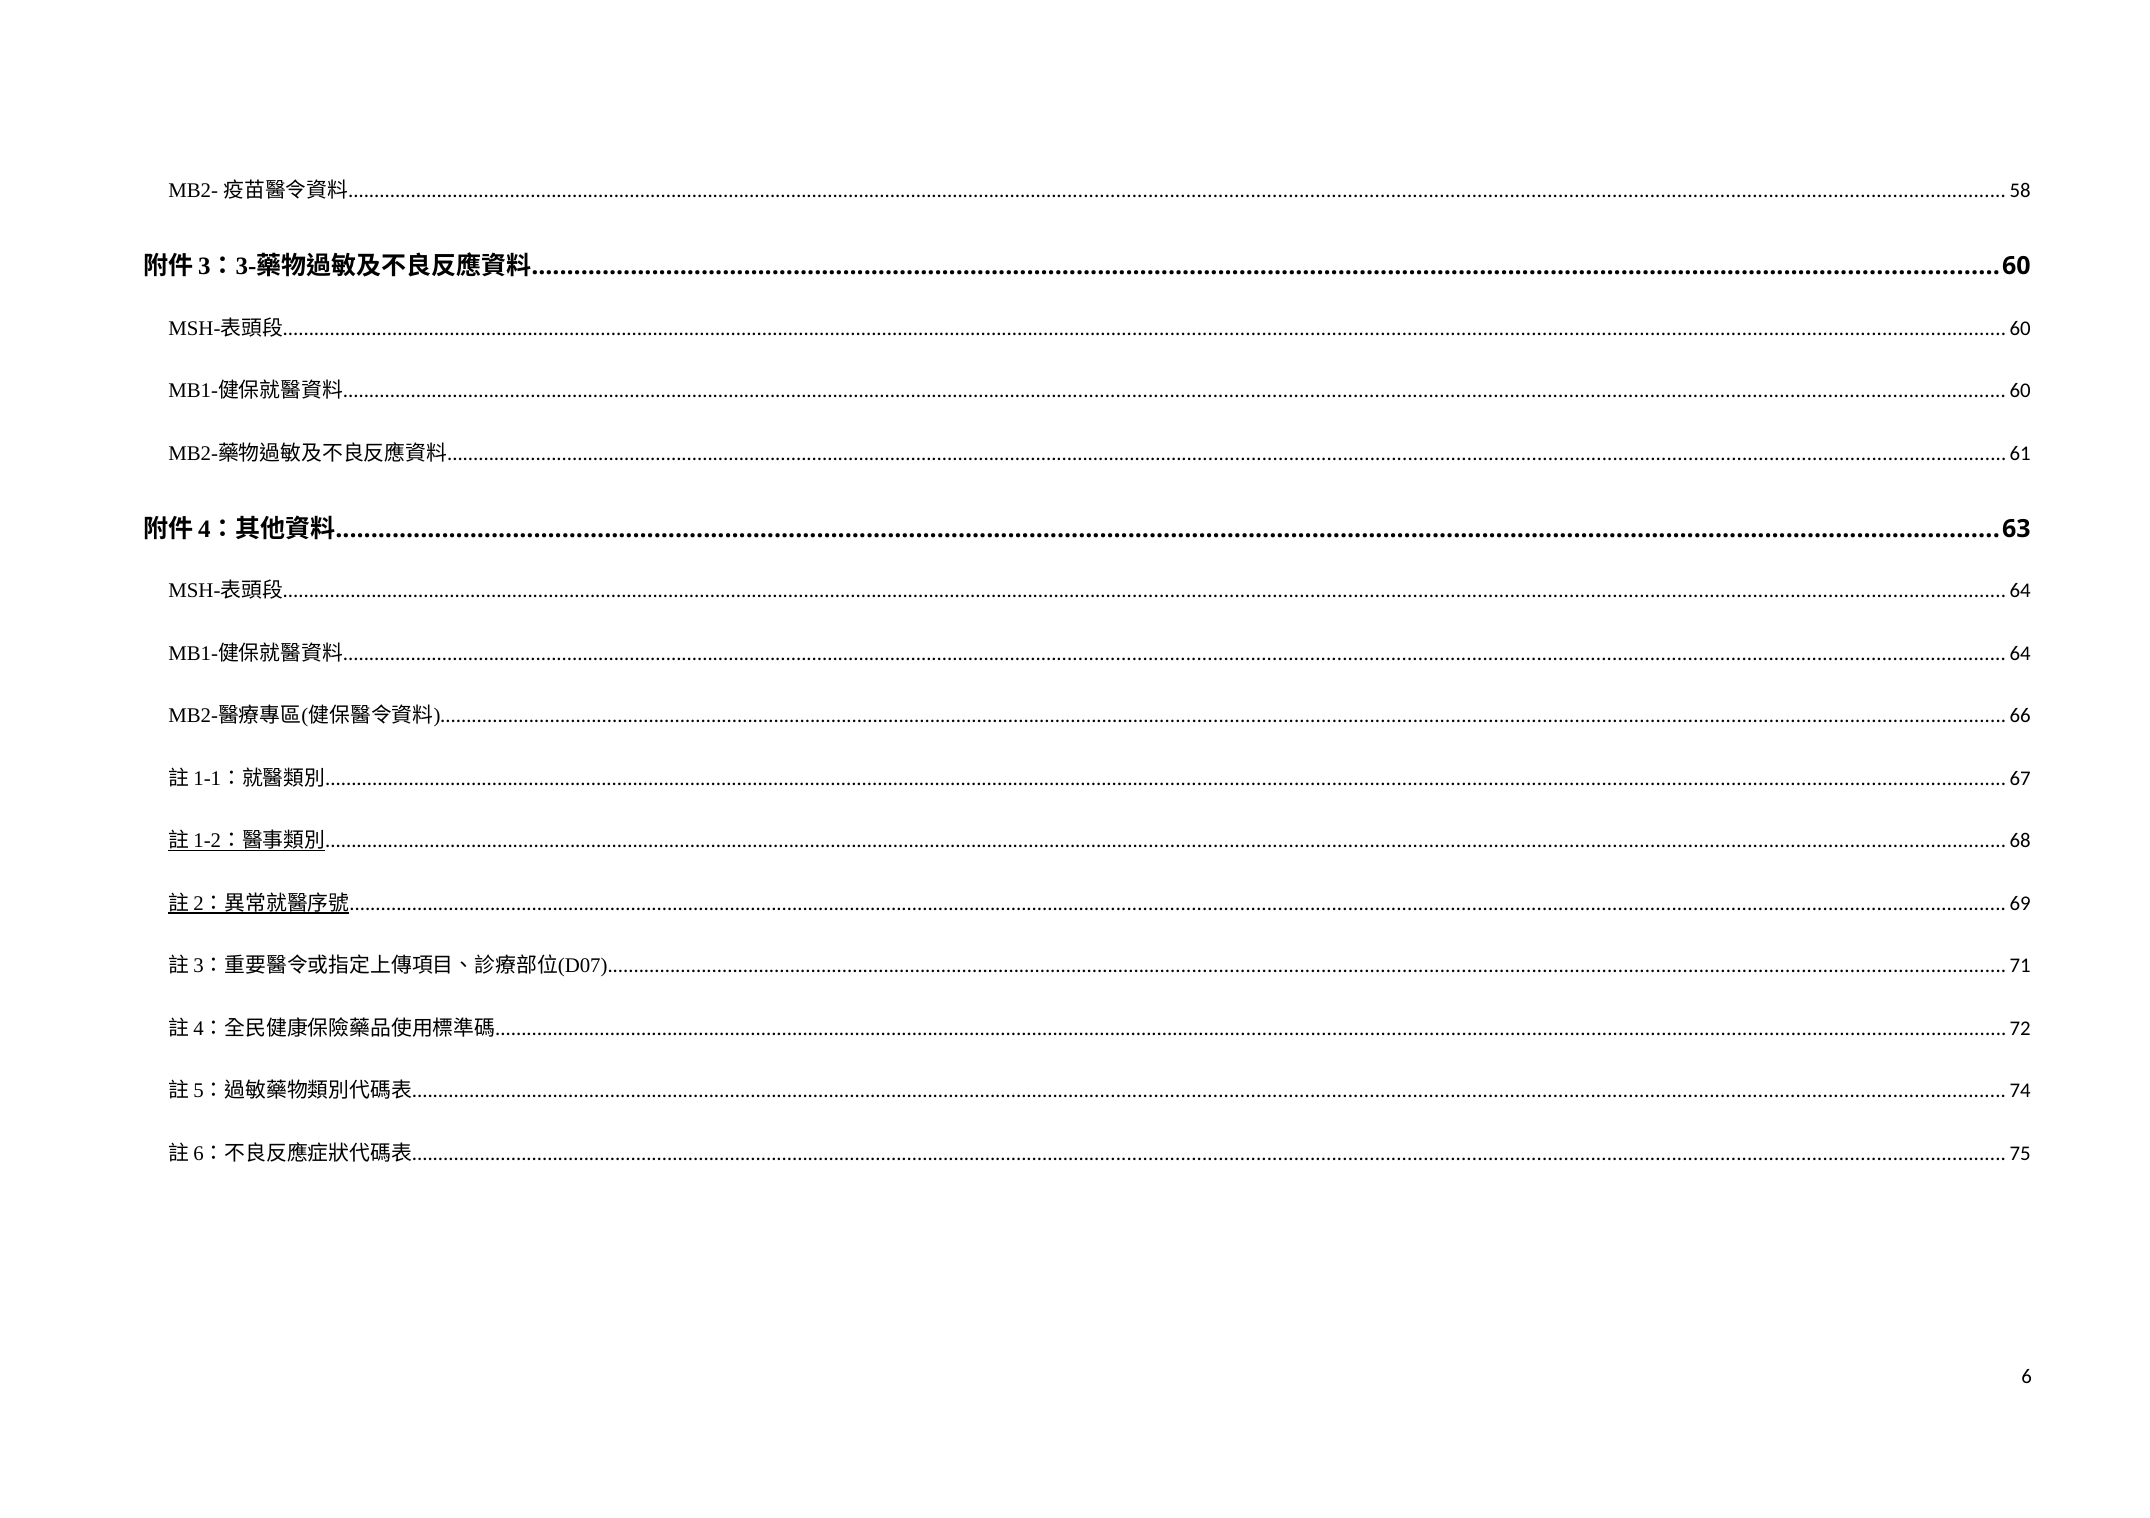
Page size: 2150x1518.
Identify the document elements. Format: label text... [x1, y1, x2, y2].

text 註1-2：醫事類別 68 [168, 797, 2031, 859]
text 附件4：其他資料 63 [143, 484, 2031, 547]
text MSH-表頭段 64 [168, 547, 2031, 609]
text 註4：全民健康保險藥品使用標準碼 72 [168, 984, 2031, 1047]
text 註2：異常就醫序號 69 [168, 859, 2031, 922]
text 註6：不良反應症狀代碼表 75 [168, 1109, 2031, 1172]
text 註1-1：就醫類別 67 [168, 734, 2031, 797]
text MB2-醫療專區(健保醫令資料) 66 [168, 672, 2031, 734]
text 註3：重要醫令或指定上傳項目、診療部位(D07) 71 [168, 922, 2031, 984]
text MB1-健保就醫資料 64 [168, 609, 2031, 672]
text MSH-表頭段 60 [168, 284, 2031, 347]
text MB2- 疫苗醫令資料 58 [168, 147, 2031, 209]
text MB2-藥物過敏及不良反應資料 61 [168, 409, 2031, 472]
text 註5：過敏藥物類別代碼表 74 [168, 1047, 2031, 1109]
text MB1-健保就醫資料 60 [168, 347, 2031, 409]
text 附件3：3-藥物過敏及不良反應資料 60 [143, 222, 2031, 284]
